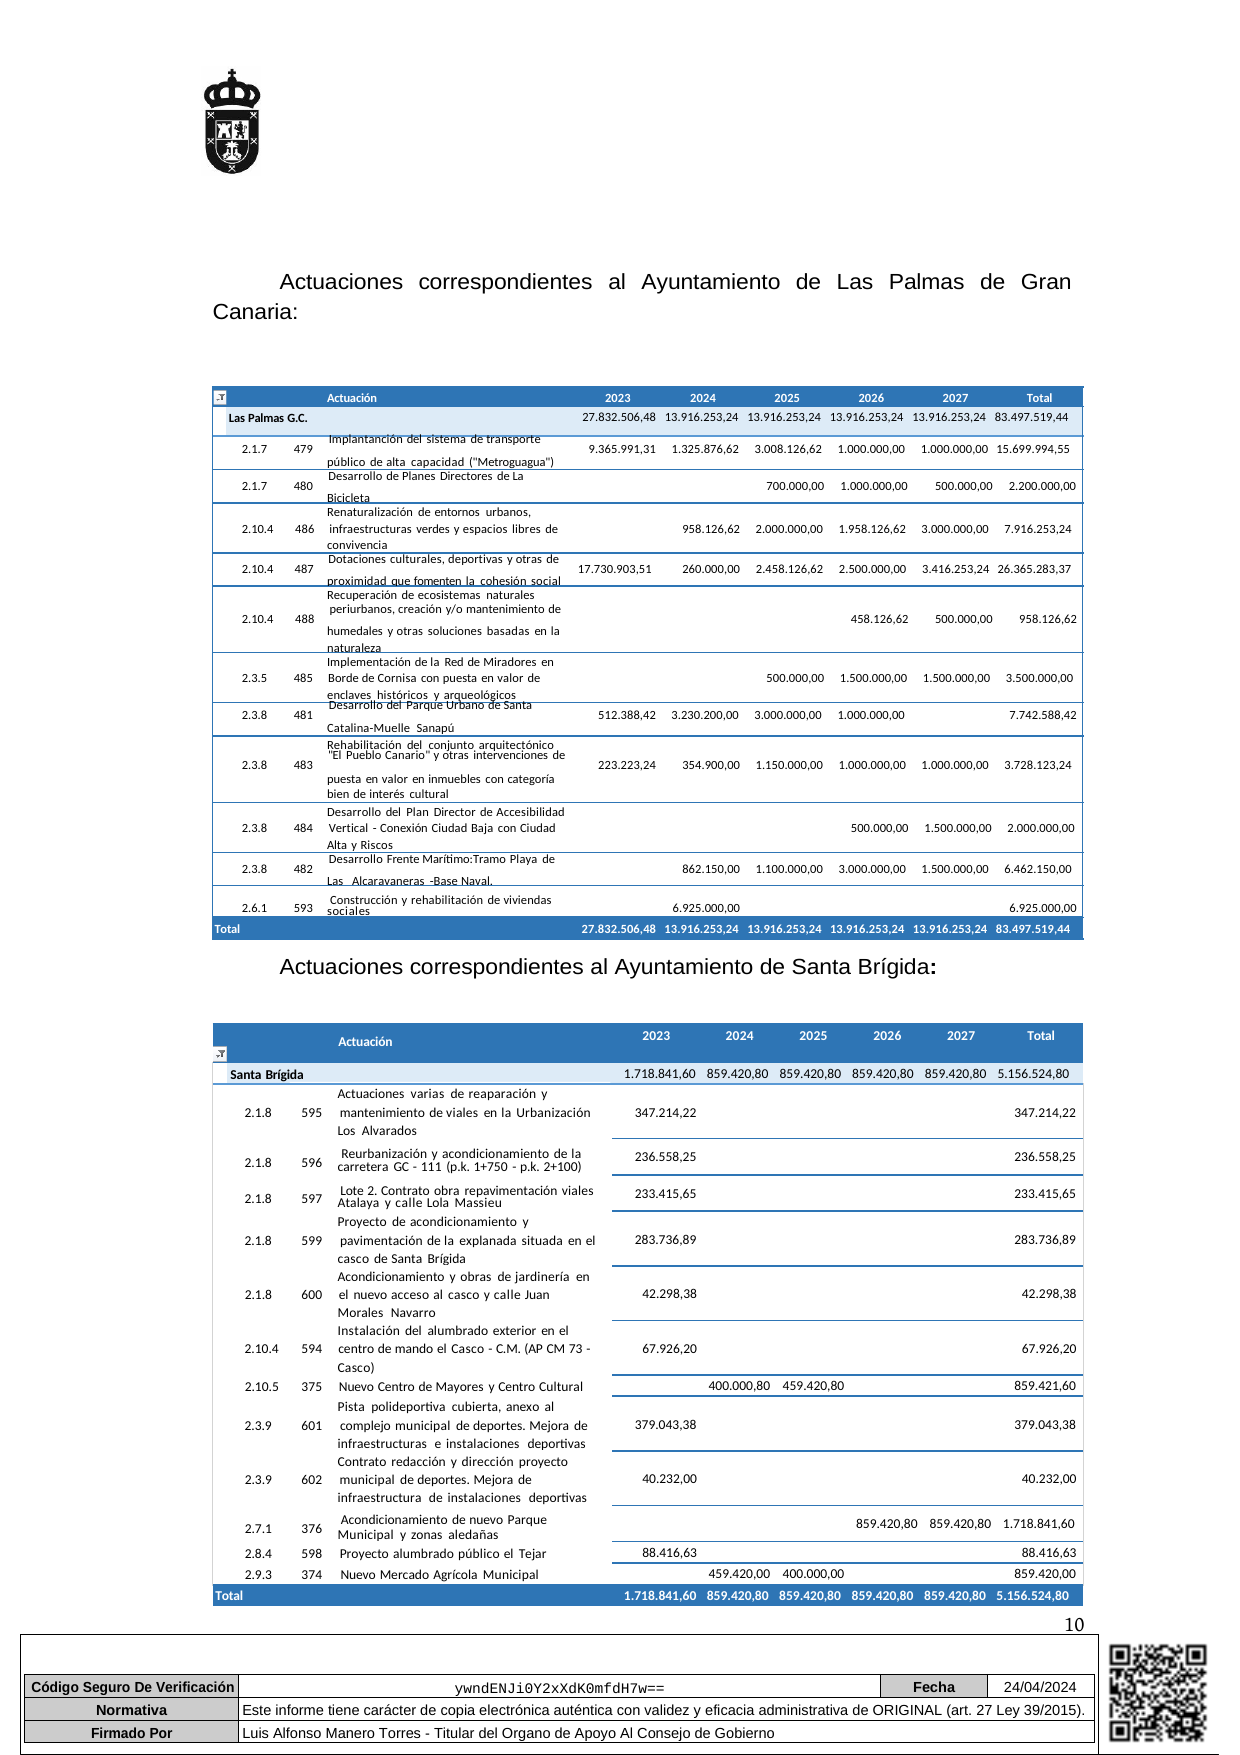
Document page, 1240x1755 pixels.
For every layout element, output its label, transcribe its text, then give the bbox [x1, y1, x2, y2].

table_cell Acondicionamiento y obras de jardinería en 2.1.8 600 el nuevo acceso al casco y calle Juan Morales Navarro [213, 1265, 289, 1319]
table_cell 2.10.4 487 Dotaciones culturales, deportivas y otras de 17.730.903,51 260.000,00 2.458.126,62 2.500.000,00 3.416.253,24 26.365.283,37 proximidad que fomenten la cohesión social [213, 554, 1082, 585]
table_cell 2.6.1 593 Construcción y rehabilitación de viviendas 6.925.000,00 6.925.000,00 sociales [213, 886, 1082, 916]
table_cell 859.420,80 859.420,80 1.718.841,60 [612, 1506, 1083, 1541]
table_cell Contrato redacción y dirección proyecto 2.3.9 602 municipal de deportes. Mejora de infraestructura de instalaciones deportivas [213, 1450, 289, 1504]
table_header ywndENJi0Y2xXdK0mfdH7w== [239, 1675, 880, 1697]
table_cell Renaturalización de entornos urbanos, 2.10.4 486 infraestructuras verdes y espacios libres de 958.126,62 2.000.000,00 1.958.126,62 3.000.000,00 7.916.253,24 convivencia [213, 504, 1082, 552]
table_cell Recuperación de ecosistemas naturales 2.10.4 488 periurbanos, creación y/o mantenimiento de 458.126,62 500.000,00 958.126,62 humedales y otras soluciones basadas en la naturaleza [213, 587, 1082, 652]
table_cell Pista polideportiva cubierta, anexo al 2.3.9 601 complejo municipal de deportes. Mejora de infraestructuras e instalaciones deportivas [213, 1395, 289, 1450]
table_cell 233.415,65 233.415,65 [612, 1176, 1083, 1210]
table_cell Desarrollo del Plan Director de Accesibilidad 2.3.8 484 Vertical - Conexión Ciudad Baja con Ciudad 500.000,00 1.500.000,00 2.000.000,00 Alta y Riscos [213, 803, 1082, 851]
table_cell 459.420,00 400.000,00 859.420,00 [612, 1564, 1083, 1584]
text Actuaciones correspondientes al Ayuntamiento de Santa Brígida: [279, 954, 1231, 979]
table_cell 1.718.841,60 859.420,80 859.420,80 859.420,80 859.420,80 5.156.524,80 [612, 1586, 1083, 1606]
table_cell 2.1.8 596 Reurbanización y acondicionamiento de la carretera GC - 111 (p.k. 1+750 - p.k. 2+100) [213, 1138, 289, 1174]
table_cell 2.3.8 481 Desarrollo del Parque Urbano de Santa 512.388,42 3.230.200,00 3.000.000,00 1.000.000,00 7.742.588,42 Catalina-Muelle Sanapú [213, 703, 1082, 735]
table_cell 42.298,38 42.298,38 [612, 1267, 1083, 1319]
table_cell [213, 407, 226, 435]
table_header Ennumacc exp Actuación [213, 1024, 612, 1062]
table_cell 67.926,20 67.926,20 [612, 1321, 1083, 1374]
table_cell Actuaciones varias de reaparación y 2.1.8 595 mantenimiento de viales en la Urbanización Los Alvarados [213, 1085, 289, 1138]
table_cell 2.7.1 376 Acondicionamiento de nuevo Parque Municipal y zonas aledañas [213, 1505, 289, 1541]
table_cell 283.736,89 283.736,89 [612, 1212, 1083, 1265]
table_header Ennumacc exp Actuación 2023 2024 2025 2026 2027 Total [213, 388, 1082, 406]
table_cell 2.3.8 482 Desarrollo Frente Marítimo:Tramo Playa de 862.150,00 1.100.000,00 3.000.000,00 1.500.000,00 6.462.150,00 Las Alcaravaneras -Base Naval. [213, 853, 1082, 885]
table_cell Firmado Por [25, 1721, 238, 1742]
table_cell Este informe tiene carácter de copia electrónica auténtica con validez y eficacia administrativa de ORIGINAL (art. 27 Ley 39/2015). [239, 1698, 1094, 1720]
table_cell 400.000,80 459.420,80 859.421,60 [612, 1376, 1083, 1395]
table_header 24/04/2024 [988, 1675, 1094, 1697]
table_cell Proyecto de acondicionamiento y 2.1.8 599 pavimentación de la explanada situada en el casco de Santa Brígida [213, 1210, 289, 1265]
text Actuaciones correspondientes al Ayuntamiento de Las Palmas de Gran Canaria: [212, 269, 1084, 324]
table_cell Santa Brígida [227, 1063, 612, 1083]
table_cell Las Palmas G.C. 27.832.506,48 13.916.253,24 13.916.253,24 13.916.253,24 13.916.253,24 83.497.519,44 [226, 407, 1082, 435]
table_cell Total [213, 1586, 612, 1606]
table_cell 2.10.5 375 Nuevo Centro de Mayores y Centro Cultural [213, 1374, 289, 1395]
table_cell Implementación de la Red de Miradores en 2.3.5 485 Borde de Cornisa con puesta en valor de 500.000,00 1.500.000,00 1.500.000,00 3.500.000,00 enclaves históricos y arqueológicos [213, 653, 1082, 702]
table_cell Total 27.832.506,48 13.916.253,24 13.916.253,24 13.916.253,24 13.916.253,24 83.497.519,44 [213, 918, 1082, 938]
table_header Fecha [881, 1675, 987, 1697]
table_cell 88.416,63 88.416,63 [612, 1542, 1083, 1562]
table_cell 2.1.7 479 Implantanción del sistema de transporte 9.365.991,31 1.325.876,62 3.008.126,62 1.000.000,00 1.000.000,00 15.699.994,55 público de alta capacidad ("Metroguagua") [213, 437, 1082, 469]
table_header Código Seguro De Verificación [25, 1675, 238, 1697]
table_cell 2.9.3 374 Nuevo Mercado Agrícola Municipal [213, 1562, 289, 1584]
table_cell 379.043,38 379.043,38 [612, 1397, 1083, 1450]
table_cell Instalación del alumbrado exterior en el 2.10.4 594 centro de mando el Casco - C.M. (AP CM 73 - Casco) [213, 1320, 289, 1374]
table_cell 2.8.4 598 Proyecto alumbrado público el Tejar [213, 1541, 289, 1562]
table_cell [213, 1063, 227, 1083]
text 10 [8, 1612, 1084, 1637]
table_cell Normativa [25, 1698, 238, 1720]
table_header 2023 2024 2025 2026 2027 Total [612, 1024, 1083, 1062]
table_cell 236.558,25 236.558,25 [612, 1139, 1083, 1174]
table_cell 40.232,00 40.232,00 [612, 1452, 1083, 1504]
table_cell 2.1.8 597 Lote 2. Contrato obra repavimentación viales Atalaya y calle Lola Massieu [213, 1174, 289, 1210]
table_cell Rehabilitación del conjunto arquitectónico 2.3.8 483 "El Pueblo Canario" y otras intervenciones de 223.223,24 354.900,00 1.150.000,00 1.000.000,00 1.000.000,00 3.728.123,24 puesta en valor en inmuebles con categoría bien de interés cultural [213, 737, 1082, 802]
table_cell 347.214,22 347.214,22 [612, 1085, 1083, 1138]
table_cell 2.1.7 480 Desarrollo de Planes Directores de La 700.000,00 1.000.000,00 500.000,00 2.200.000,00 Bicicleta [213, 470, 1082, 502]
table_cell Luis Alfonso Manero Torres - Titular del Organo de Apoyo Al Consejo de Gobierno [239, 1721, 1094, 1742]
table_cell 1.718.841,60 859.420,80 859.420,80 859.420,80 859.420,80 5.156.524,80 [612, 1063, 1083, 1083]
